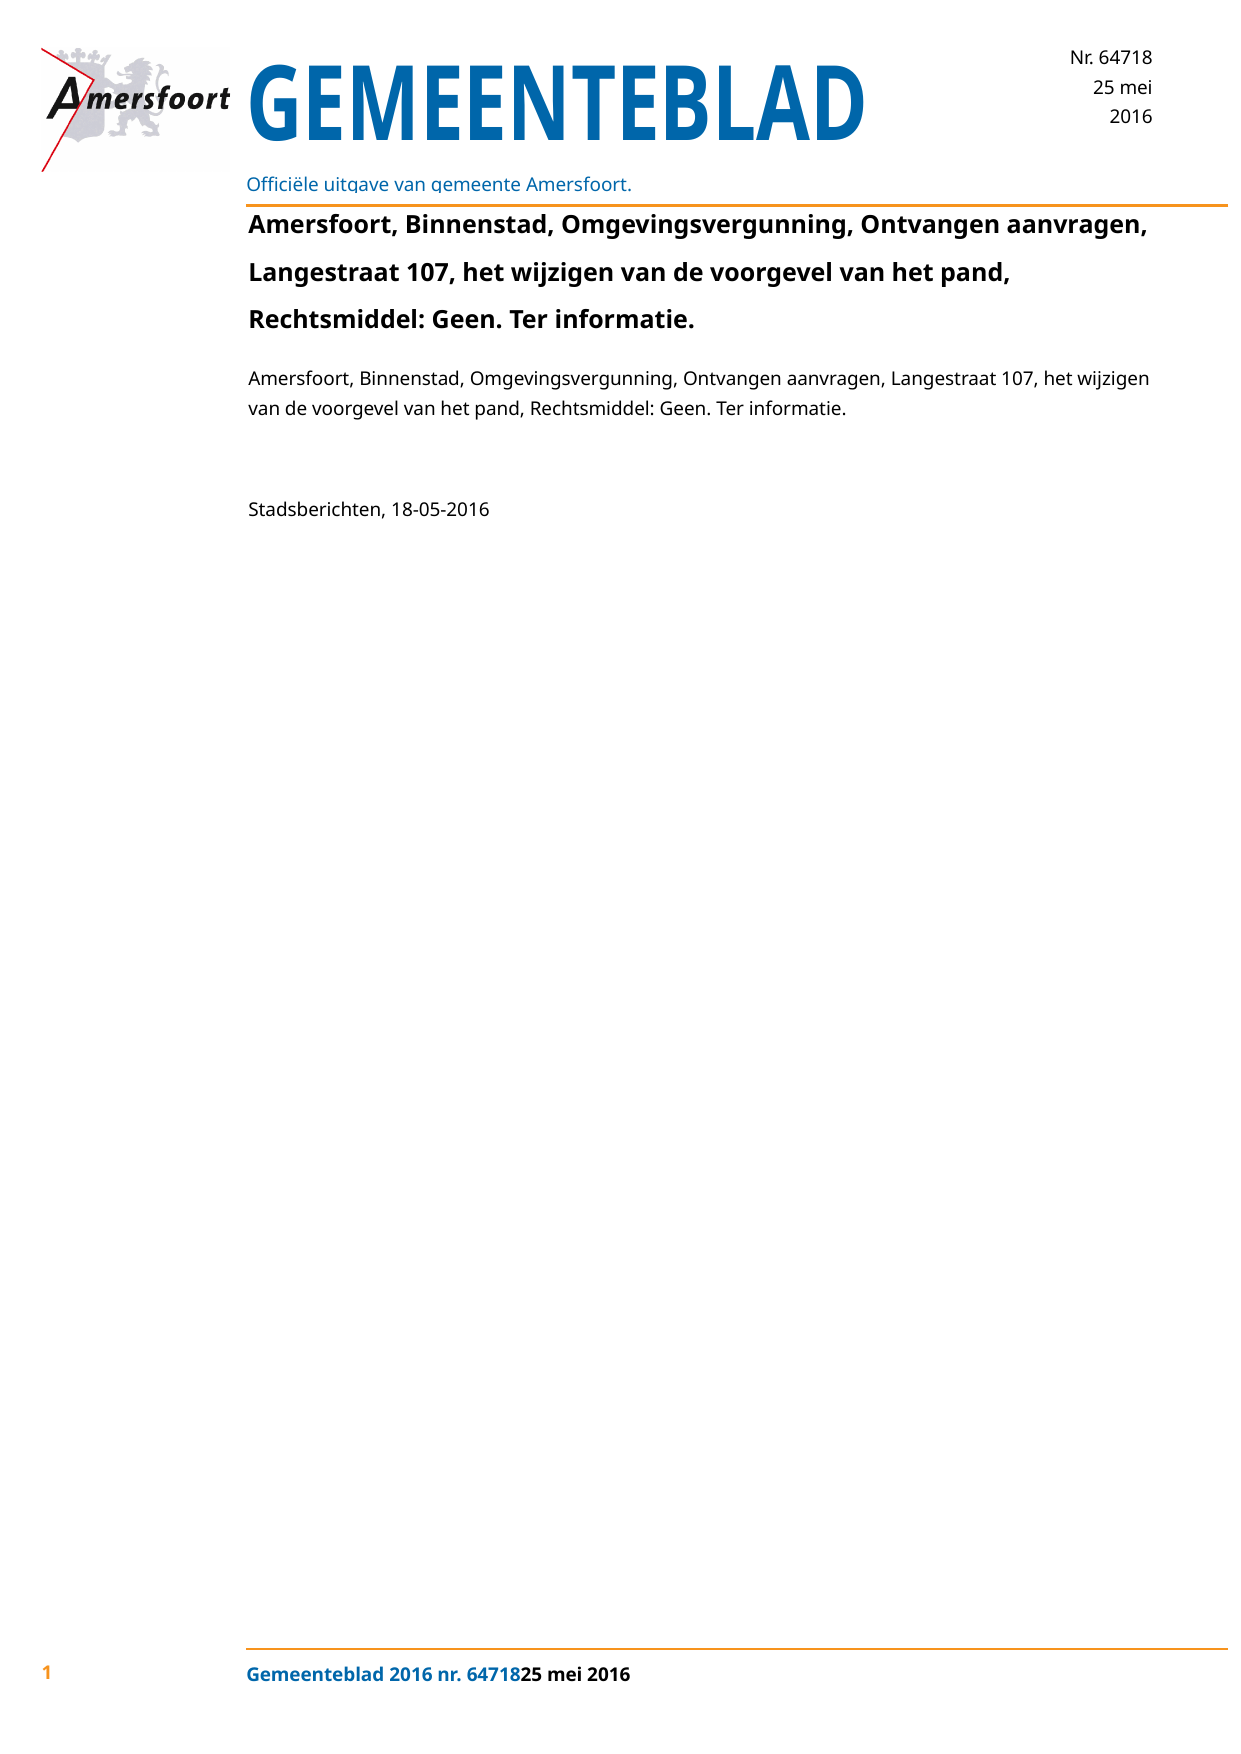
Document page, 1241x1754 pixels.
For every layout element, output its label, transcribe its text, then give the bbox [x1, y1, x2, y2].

text Amersfoort, Binnenstad, Omgevingsvergunning, Ontvangen aanvragen, Langestraat 107, het wijzigen van de voorgevel van het pand, Rechtsmiddel: Geen. Ter informatie. [248, 207, 1152, 336]
picture [41, 47, 231, 172]
text Stadsberichten, 18-05-2016 [248, 496, 1152, 522]
text Amersfoort, Binnenstad, Omgevingsvergunning, Ontvangen aanvragen, Langestraat 107, het wijzigen van de voorgevel van het pand, Rechtsmiddel: Geen. Ter informatie. [248, 366, 1152, 421]
